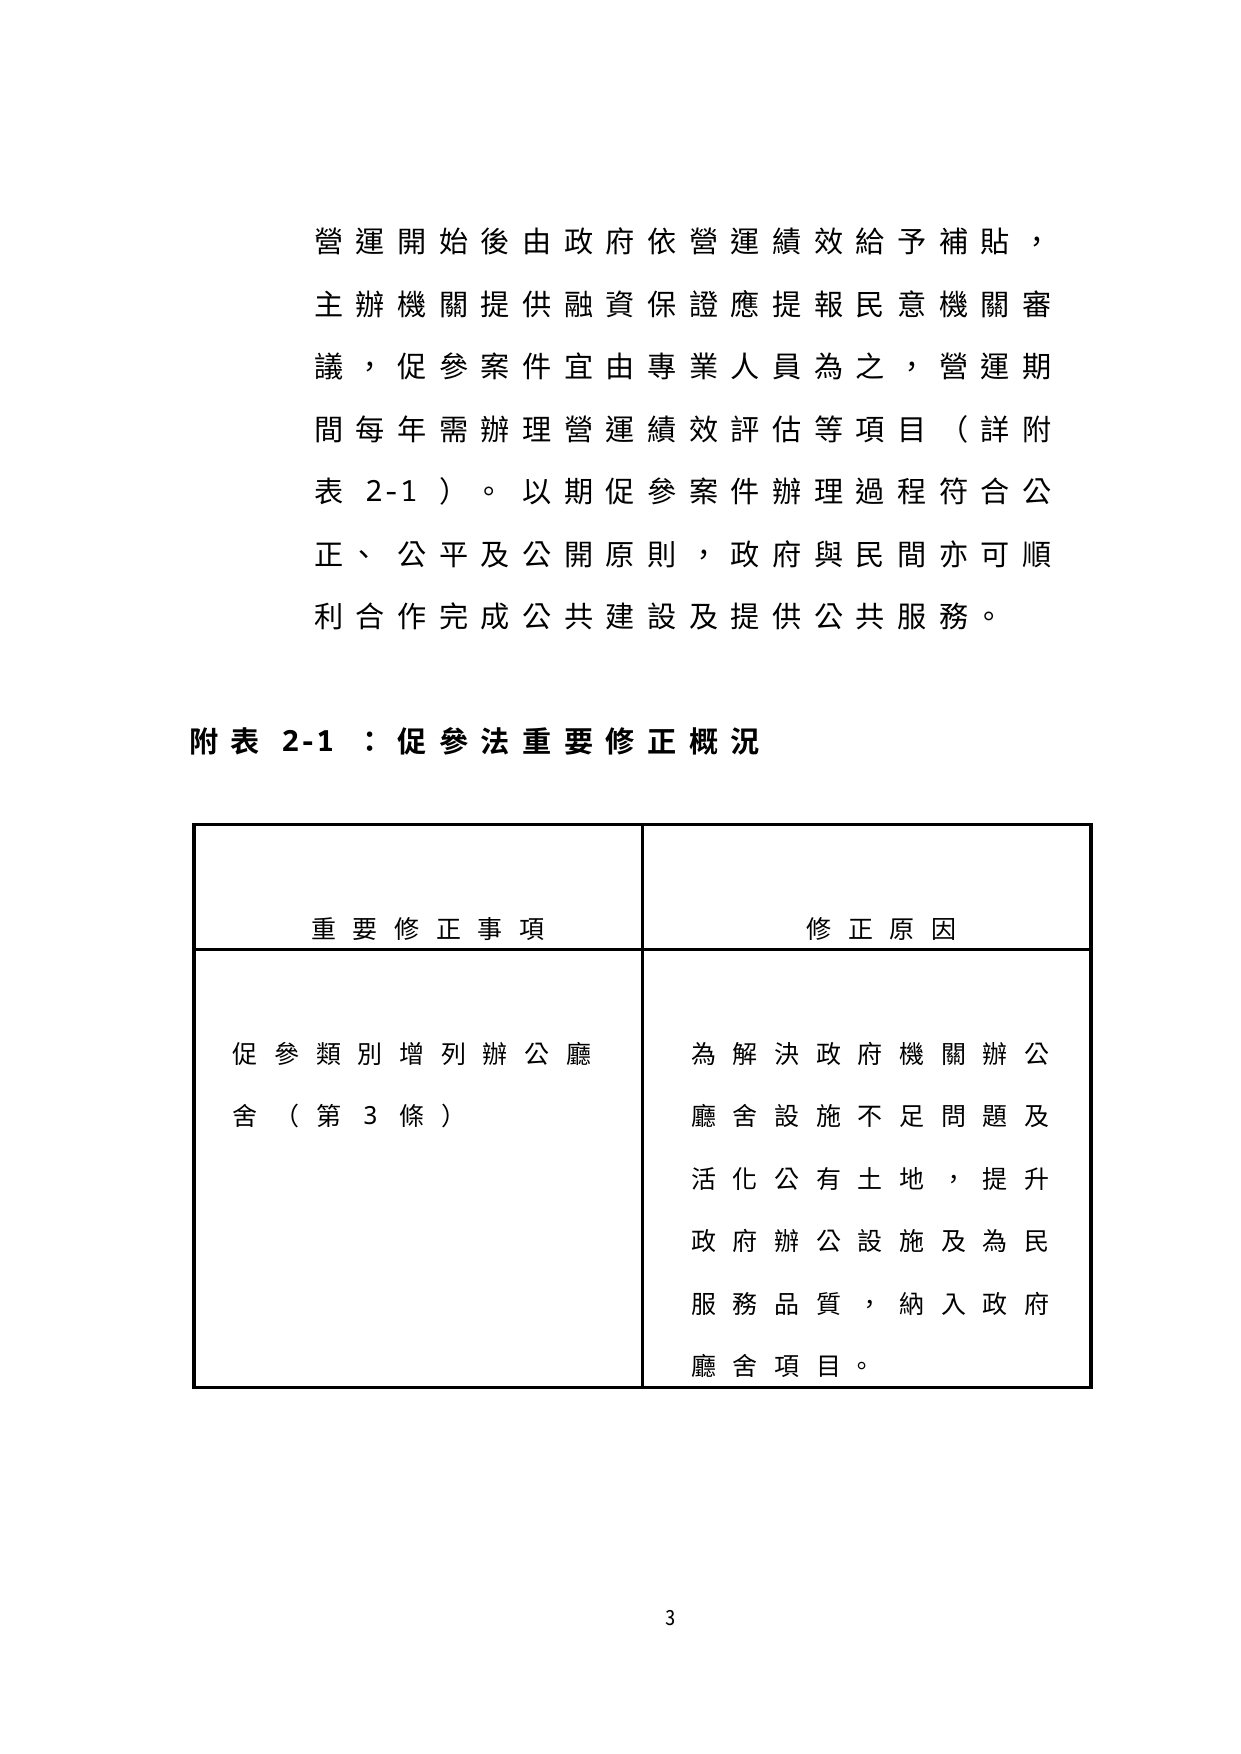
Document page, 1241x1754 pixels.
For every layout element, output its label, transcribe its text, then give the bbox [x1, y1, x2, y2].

text 附表2-1：促參法重要修正概況 [183, 698, 1058, 761]
table_cell 促參類別增列辦公廳舍（第3條） [196, 951, 641, 1386]
table_cell 為解決政府機關辦公廳舍設施不足問題及活化公有土地，提升政府辦公設施及為民服務品質，納入政府廳舍項目。 [644, 951, 1089, 1386]
text 促參法實施迄今10餘年，雖具有彌補政府效能缺口及挹注財政收入之效，惟仍存有忽略公眾意見、監督履約機制未透明等缺失，無法擺脫圖利財團之疑慮。準此，本院於104年12月三讀通過促參法修正案，修正重點包括辦公廳舍納入促參範圍，明訂促參案需辦理可行性評估及召開公聽會，由民間機構投資、擁有所有權並自為營運或委託第3人營運之民間參與公共建設方式須由民間機構自備私有土地，參照英國Private Finance Initiative（PFI）模式在營運開始後由政府依營運績效給予補貼，主辦機關提供融資保證應提報民意機關審議，促參案件宜由專業人員為之，營運期間每年需辦理營運績效評估等項目（詳附表2-1）。以期促參案件辦理過程符合公正、公平及公開原則，政府與民間亦可順利合作完成公共建設及提供公共服務。 [271, 198, 1058, 636]
table_header 重要修正事項 [196, 826, 641, 948]
table_header 修正原因 [644, 826, 1089, 948]
